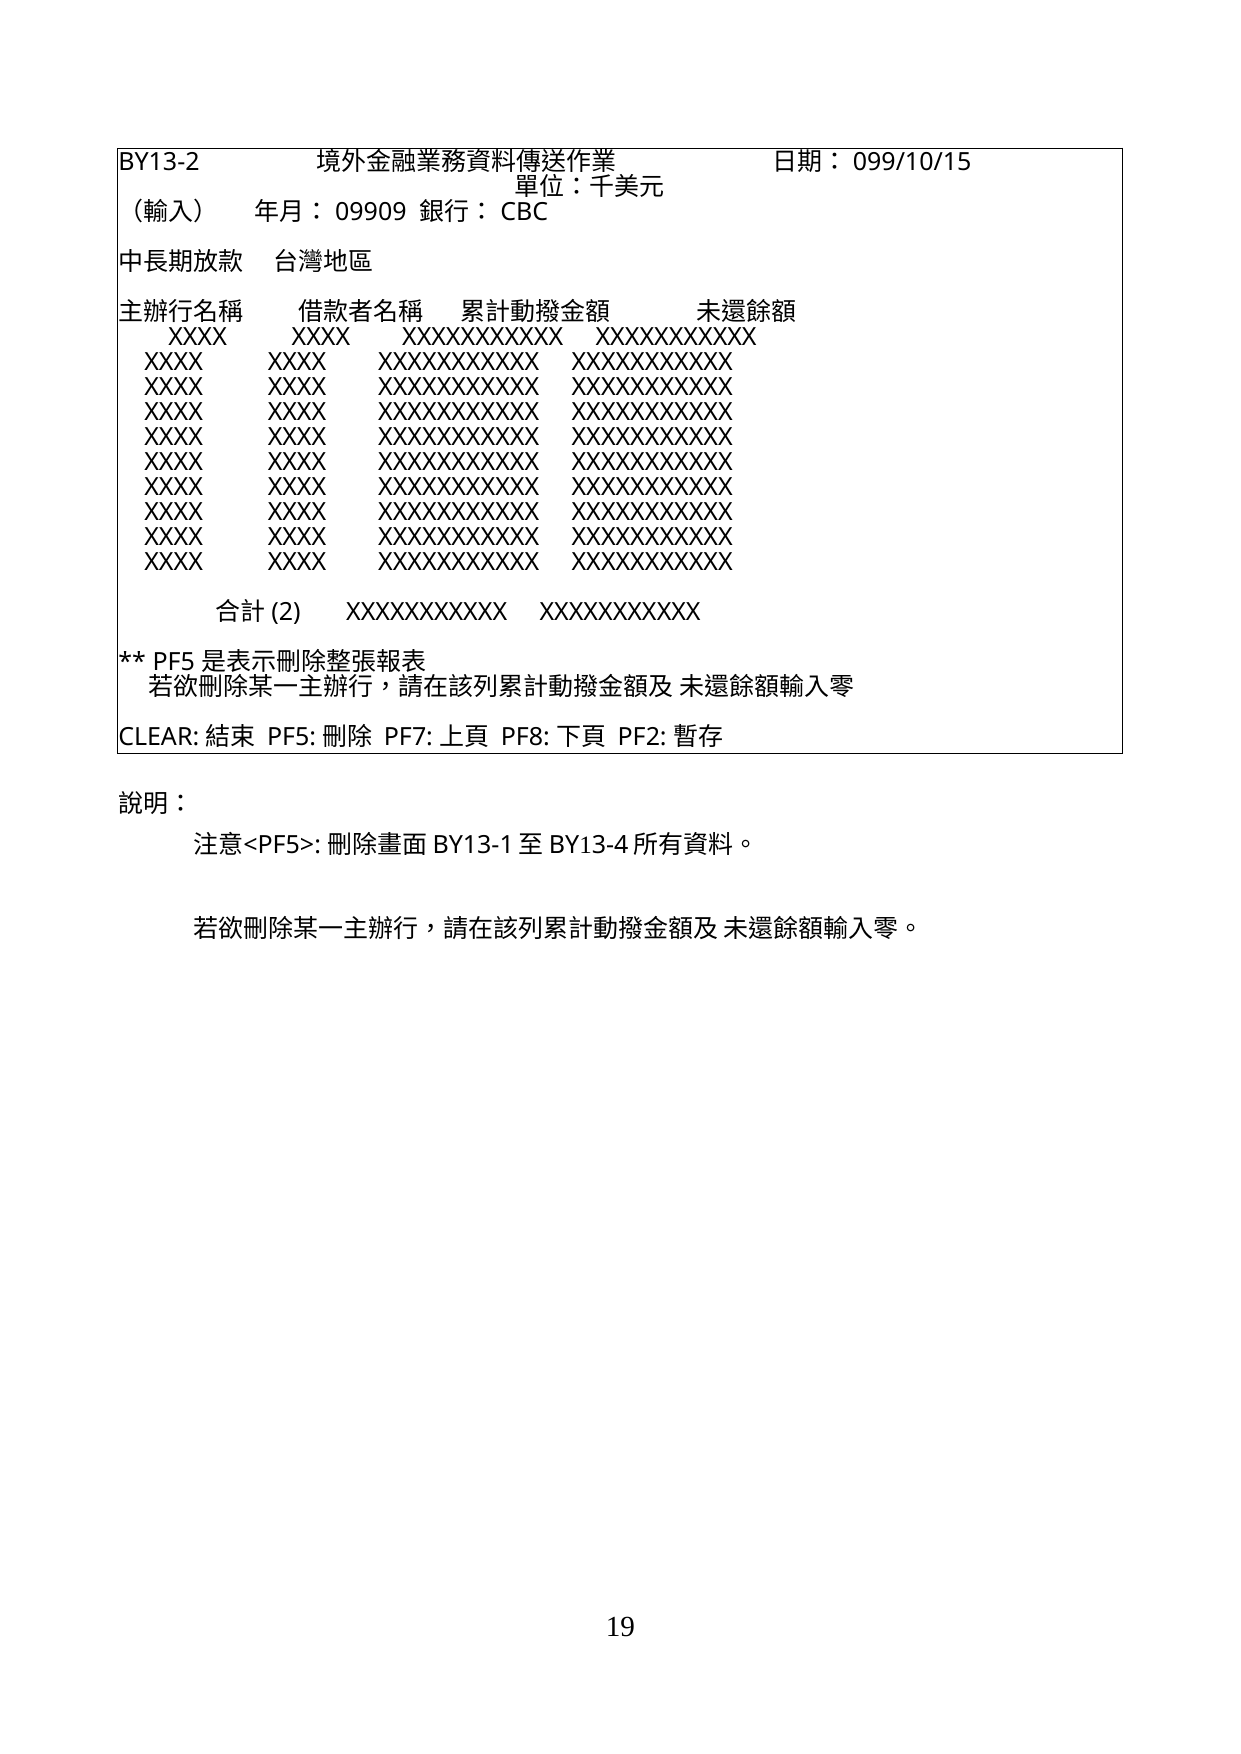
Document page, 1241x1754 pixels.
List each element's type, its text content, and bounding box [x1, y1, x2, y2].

text BY13-2 境外金融業務資料傳送作業 日期： 099/10/15 [118, 149, 1122, 176]
text 單位：千美元 [118, 176, 1122, 201]
text XXXX XXXX XXXXXXXXXXX XXXXXXXXXXX [118, 526, 1122, 551]
text XXXX XXXX XXXXXXXXXXX XXXXXXXXXXX [118, 376, 1122, 401]
text XXXX XXXX XXXXXXXXXXX XXXXXXXXXXX [118, 551, 1122, 576]
text 中長期放款 台灣地區 [118, 251, 1122, 276]
text 若欲刪除某一主辦行，請在該列累計動撥金額及 未還餘額輸入零 [118, 676, 1122, 701]
text 若欲刪除某一主辦行，請在該列累計動撥金額及 未還餘額輸入零。 [118, 904, 1122, 946]
text XXXX XXXX XXXXXXXXXXX XXXXXXXXXXX [118, 501, 1122, 526]
text XXXX XXXX XXXXXXXXXXX XXXXXXXXXXX [118, 476, 1122, 501]
text XXXX XXXX XXXXXXXXXXX XXXXXXXXXXX [118, 326, 1122, 351]
text ** PF5 是表示刪除整張報表 [118, 651, 1122, 676]
text 注意<PF5>: 刪除畫面BY13-1至BY13-4所有資料。 [118, 821, 1122, 862]
text 說明： [118, 779, 1122, 821]
text （輸入） 年月： 09909 銀行： CBC [118, 201, 1122, 226]
text XXXX XXXX XXXXXXXXXXX XXXXXXXXXXX [118, 351, 1122, 376]
text XXXX XXXX XXXXXXXXXXX XXXXXXXXXXX [118, 426, 1122, 451]
text 主辦行名稱 借款者名稱 累計動撥金額 未還餘額 [118, 301, 1122, 326]
text 合計 (2) XXXXXXXXXXX XXXXXXXXXXX [118, 601, 1122, 626]
text XXXX XXXX XXXXXXXXXXX XXXXXXXXXXX [118, 401, 1122, 426]
text XXXX XXXX XXXXXXXXXXX XXXXXXXXXXX [118, 451, 1122, 476]
text CLEAR: 結束 PF5: 刪除 PF7: 上頁 PF8: 下頁 PF2: 暫存 [118, 723, 1122, 753]
